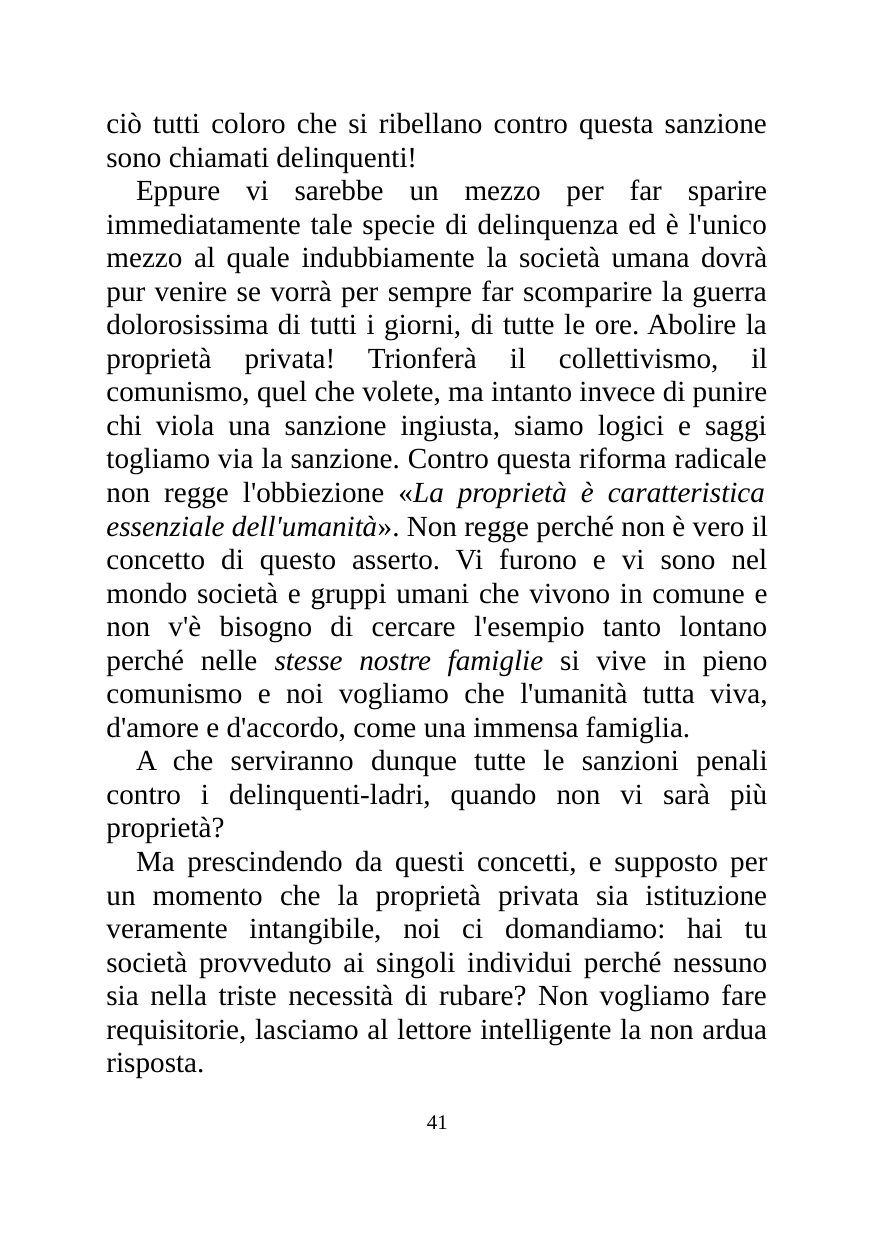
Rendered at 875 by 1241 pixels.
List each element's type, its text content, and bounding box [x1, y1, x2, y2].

text ciò tutti coloro che si ribellano contro questa sanzione sono chiamati delinquenti! [106, 106, 768, 173]
text Ma prescindendo da questi concetti, e supposto per un momento che la proprietà privata sia istituzione veramente intangibile, noi ci domandiamo: hai tu società provveduto ai singoli individui perché nessuno sia nella triste necessità di rubare? Non vogliamo fare requisitorie, lasciamo al lettore intelligente la non ardua risposta. [106, 844, 768, 1079]
text Eppure vi sarebbe un mezzo per far sparire immediatamente tale specie di delinquenza ed è l'unico mezzo al quale indubbiamente la società umana dovrà pur venire se vorrà per sempre far scomparire la guerra dolorosissima di tutti i giorni, di tutte le ore. Abolire la proprietà privata! Trionferà il collettivismo, il comunismo, quel che volete, ma intanto invece di punire chi viola una sanzione ingiusta, siamo logici e saggi togliamo via la sanzione. Contro questa riforma radicale non regge l'obbiezione «La proprietà è caratteristica essenziale dell'umanità». Non regge perché non è vero il concetto di questo asserto. Vi furono e vi sono nel mondo società e gruppi umani che vivono in comune e non v'è bisogno di cercare l'esempio tanto lontano perché nelle stesse nostre famiglie si vive in pieno comunismo e noi vogliamo che l'umanità tutta viva, d'amore e d'accordo, come una immensa famiglia. [106, 173, 768, 743]
text A che serviranno dunque tutte le sanzioni penali contro i delinquenti-ladri, quando non vi sarà più proprietà? [106, 743, 768, 844]
